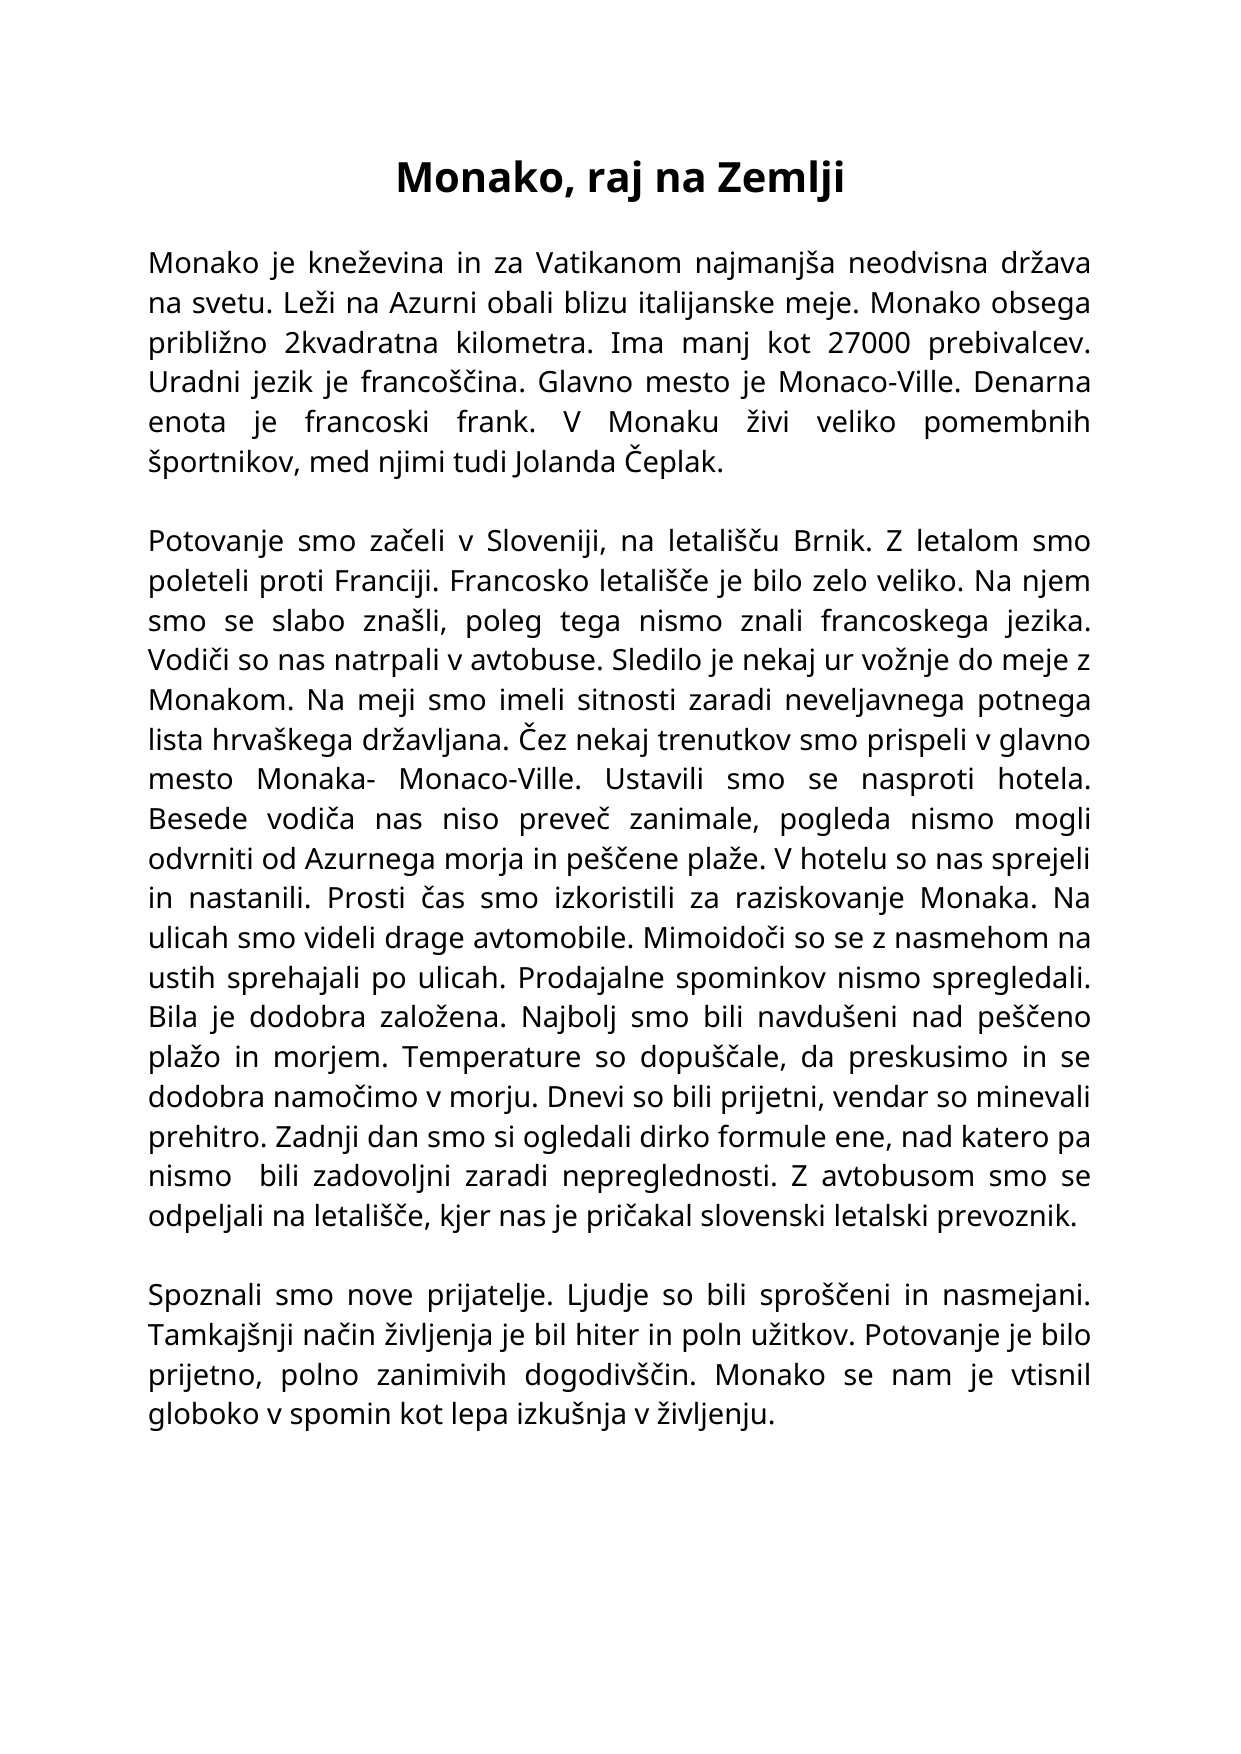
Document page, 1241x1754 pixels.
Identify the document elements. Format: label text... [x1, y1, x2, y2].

title Monako, raj na Zemlji [148, 148, 1093, 204]
text Spoznali smo nove prijatelje. Ljudje so bili sproščeni in nasmejani. Tamkajšnji način življenja je bil hiter in poln užitkov. Potovanje je bilo prijetno, polno zanimivih dogodivščin. Monako se nam je vtisnil globoko v spomin kot lepa izkušnja v življenju. [148, 1274, 1093, 1433]
text Monako je kneževina in za Vatikanom najmanjša neodvisna država na svetu. Leži na Azurni obali blizu italijanske meje. Monako obsega približno 2kvadratna kilometra. Ima manj kot 27000 prebivalcev. Uradni jezik je francoščina. Glavno mesto je Monaco-Ville. Denarna enota je francoski frank. V Monaku živi veliko pomembnih športnikov, med njimi tudi Jolanda Čeplak. [148, 243, 1093, 481]
text Potovanje smo začeli v Sloveniji, na letališču Brnik. Z letalom smo poleteli proti Franciji. Francosko letališče je bilo zelo veliko. Na njem smo se slabo znašli, poleg tega nismo znali francoskega jezika. Vodiči so nas natrpali v avtobuse. Sledilo je nekaj ur vožnje do meje z Monakom. Na meji smo imeli sitnosti zaradi neveljavnega potnega lista hrvaškega državljana. Čez nekaj trenutkov smo prispeli v glavno mesto Monaka- Monaco-Ville. Ustavili smo se nasproti hotela. Besede vodiča nas niso preveč zanimale, pogleda nismo mogli odvrniti od Azurnega morja in peščene plaže. V hotelu so nas sprejeli in nastanili. Prosti čas smo izkoristili za raziskovanje Monaka. Na ulicah smo videli drage avtomobile. Mimoidoči so se z nasmehom na ustih sprehajali po ulicah. Prodajalne spominkov nismo spregledali. Bila je dodobra založena. Najbolj smo bili navdušeni nad peščeno plažo in morjem. Temperature so dopuščale, da preskusimo in se dodobra namočimo v morju. Dnevi so bili prijetni, vendar so minevali prehitro. Zadnji dan smo si ogledali dirko formule ene, nad katero pa nismo bili zadovoljni zaradi nepreglednosti. Z avtobusom smo se odpeljali na letališče, kjer nas je pričakal slovenski letalski prevoznik. [148, 521, 1093, 1235]
